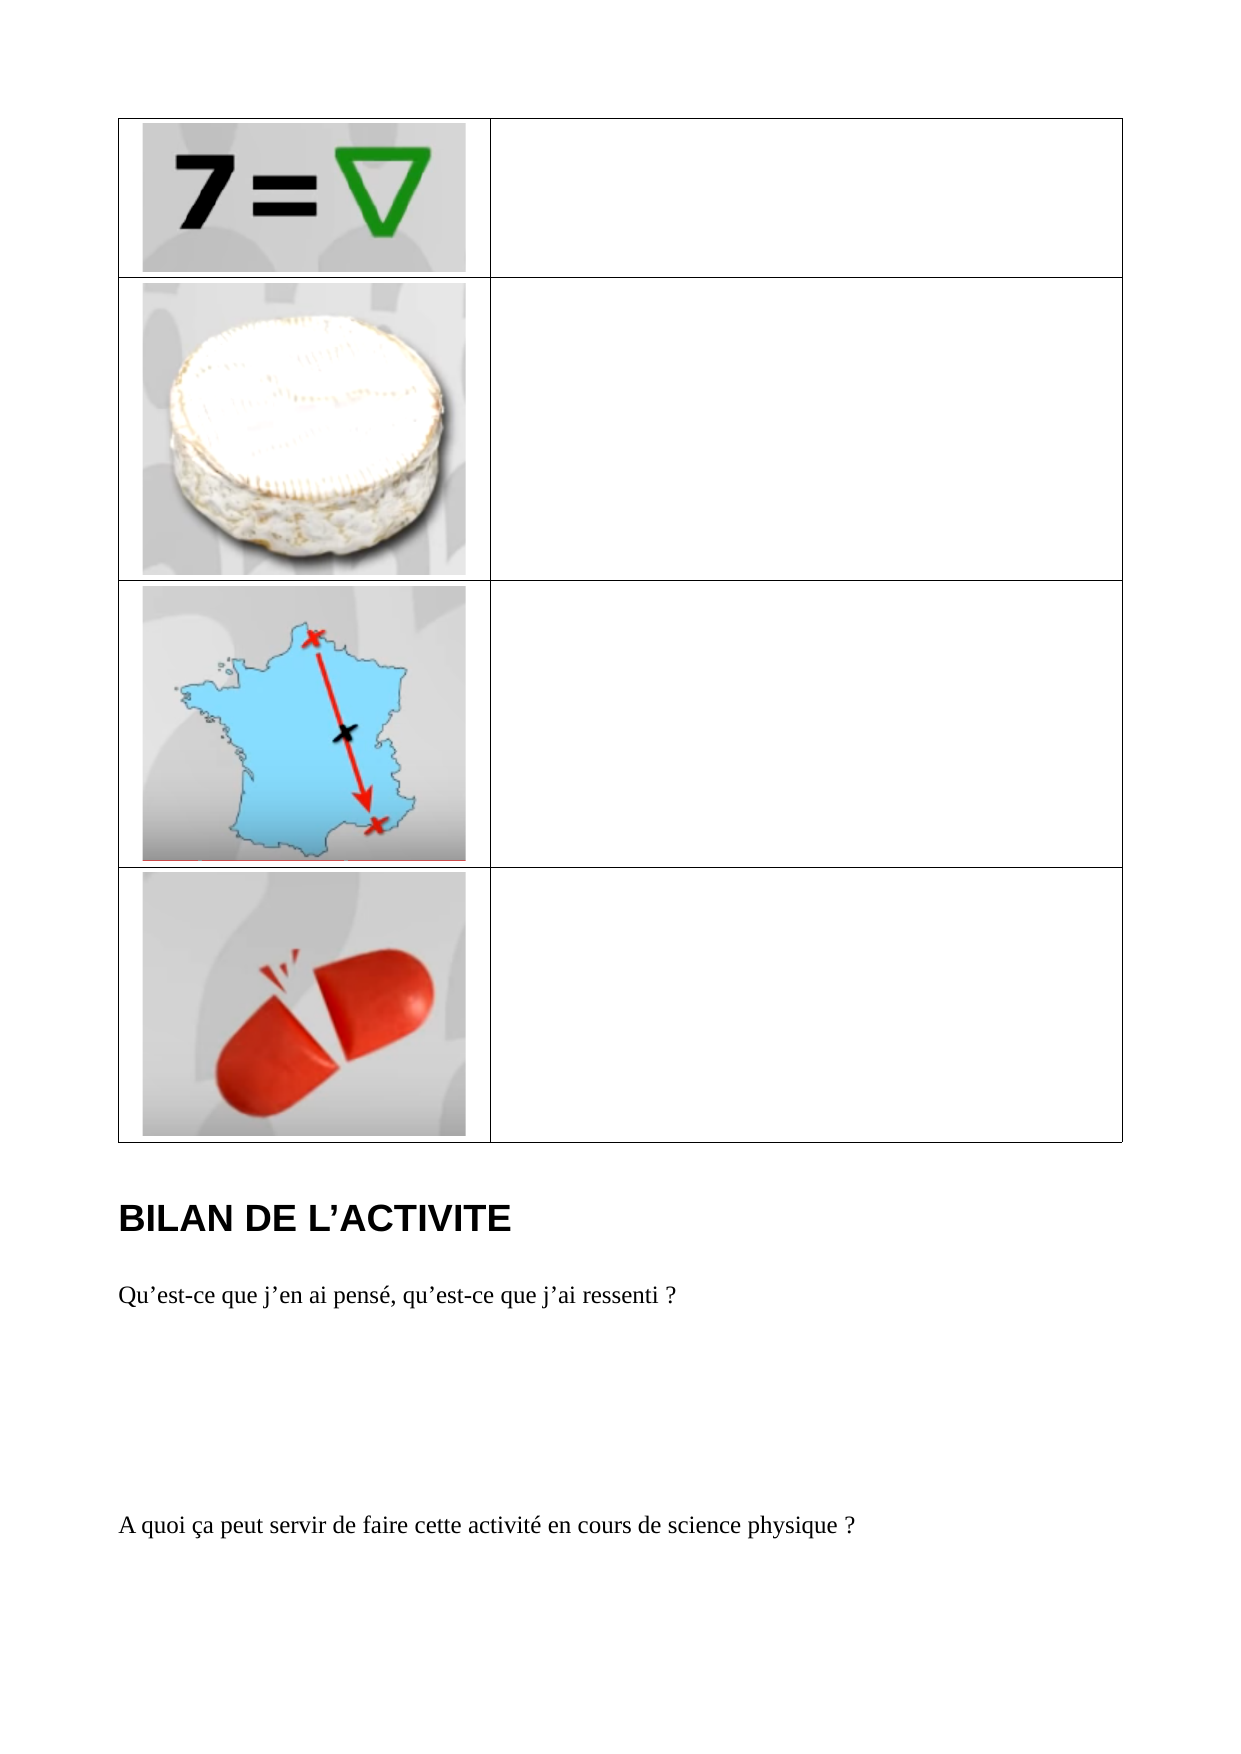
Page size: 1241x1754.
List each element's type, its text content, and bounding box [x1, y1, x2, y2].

table_cell [491, 119, 1122, 277]
picture [142, 872, 466, 1136]
picture [142, 123, 466, 272]
table_cell [491, 278, 1122, 580]
table_cell [491, 581, 1122, 867]
picture [142, 586, 466, 861]
text Qu’est-ce que j’en ai pensé, qu’est-ce que j’ai ressenti ? [118, 1280, 1122, 1309]
subtitle BILAN DE L’ACTIVITE [118, 1196, 1122, 1239]
table_cell [119, 278, 490, 580]
table_cell [119, 581, 490, 867]
picture [142, 283, 466, 575]
table_cell [119, 868, 490, 1142]
table_cell [491, 868, 1122, 1142]
text A quoi ça peut servir de faire cette activité en cours de science physique ? [118, 1510, 1122, 1539]
table_cell [119, 119, 490, 277]
